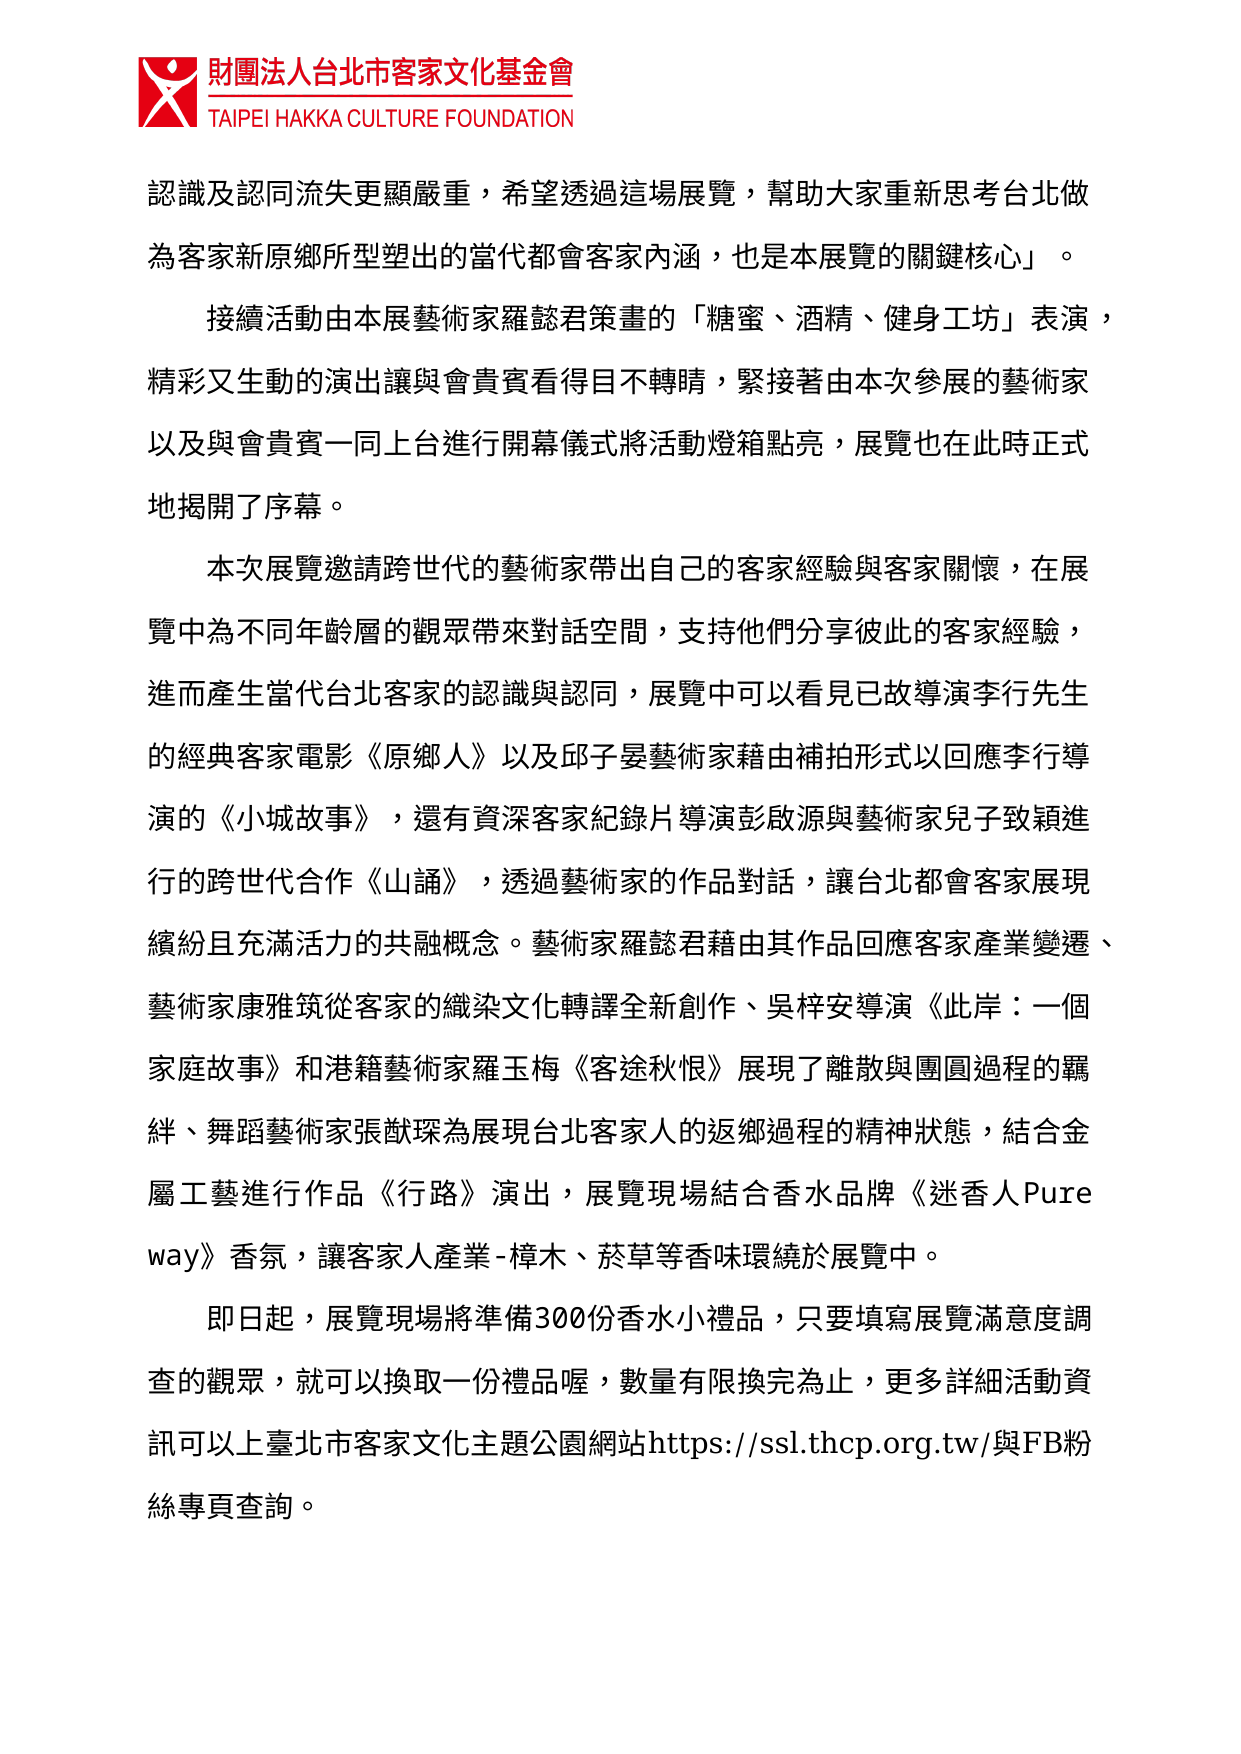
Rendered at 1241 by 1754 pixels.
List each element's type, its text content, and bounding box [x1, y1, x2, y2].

text 即日起，展覽現場將準備300份香水小禮品，只要填寫展覽滿意度調查的觀眾，就可以換取一份禮品喔，數量有限換完為止，更多詳細活動資訊可以上臺北市客家文化主題公園網站https://ssl.thcp.org.tw/與FB粉絲專頁查詢。 [148, 1275, 1093, 1525]
text 認識及認同流失更顯嚴重，希望透過這場展覽，幫助大家重新思考台北做為客家新原鄉所型塑出的當代都會客家內涵，也是本展覽的關鍵核心」。 [148, 150, 1093, 275]
text 本次展覽邀請跨世代的藝術家帶出自己的客家經驗與客家關懷，在展覽中為不同年齡層的觀眾帶來對話空間，支持他們分享彼此的客家經驗，進而產生當代台北客家的認識與認同，展覽中可以看見已故導演李行先生的經典客家電影《原鄉人》以及邱子晏藝術家藉由補拍形式以回應李行導演的《小城故事》，還有資深客家紀錄片導演彭啟源與藝術家兒子致穎進行的跨世代合作《山誦》，透過藝術家的作品對話，讓台北都會客家展現繽紛且充滿活力的共融概念。藝術家羅懿君藉由其作品回應客家產業變遷、藝術家康雅筑從客家的織染文化轉譯全新創作、吳梓安導演《此岸：一個家庭故事》和港籍藝術家羅玉梅《客途秋恨》展現了離散與團圓過程的羈絆、舞蹈藝術家張猷琛為展現台北客家人的返鄉過程的精神狀態，結合金屬工藝進行作品《行路》演出，展覽現場結合香水品牌《迷香人Pure way》香氛，讓客家人產業-樟木、菸草等香味環繞於展覽中。 [148, 525, 1093, 1275]
text 接續活動由本展藝術家羅懿君策畫的「糖蜜、酒精、健身工坊」表演，精彩又生動的演出讓與會貴賓看得目不轉睛，緊接著由本次參展的藝術家以及與會貴賓一同上台進行開幕儀式將活動燈箱點亮，展覽也在此時正式地揭開了序幕。 [148, 275, 1093, 525]
